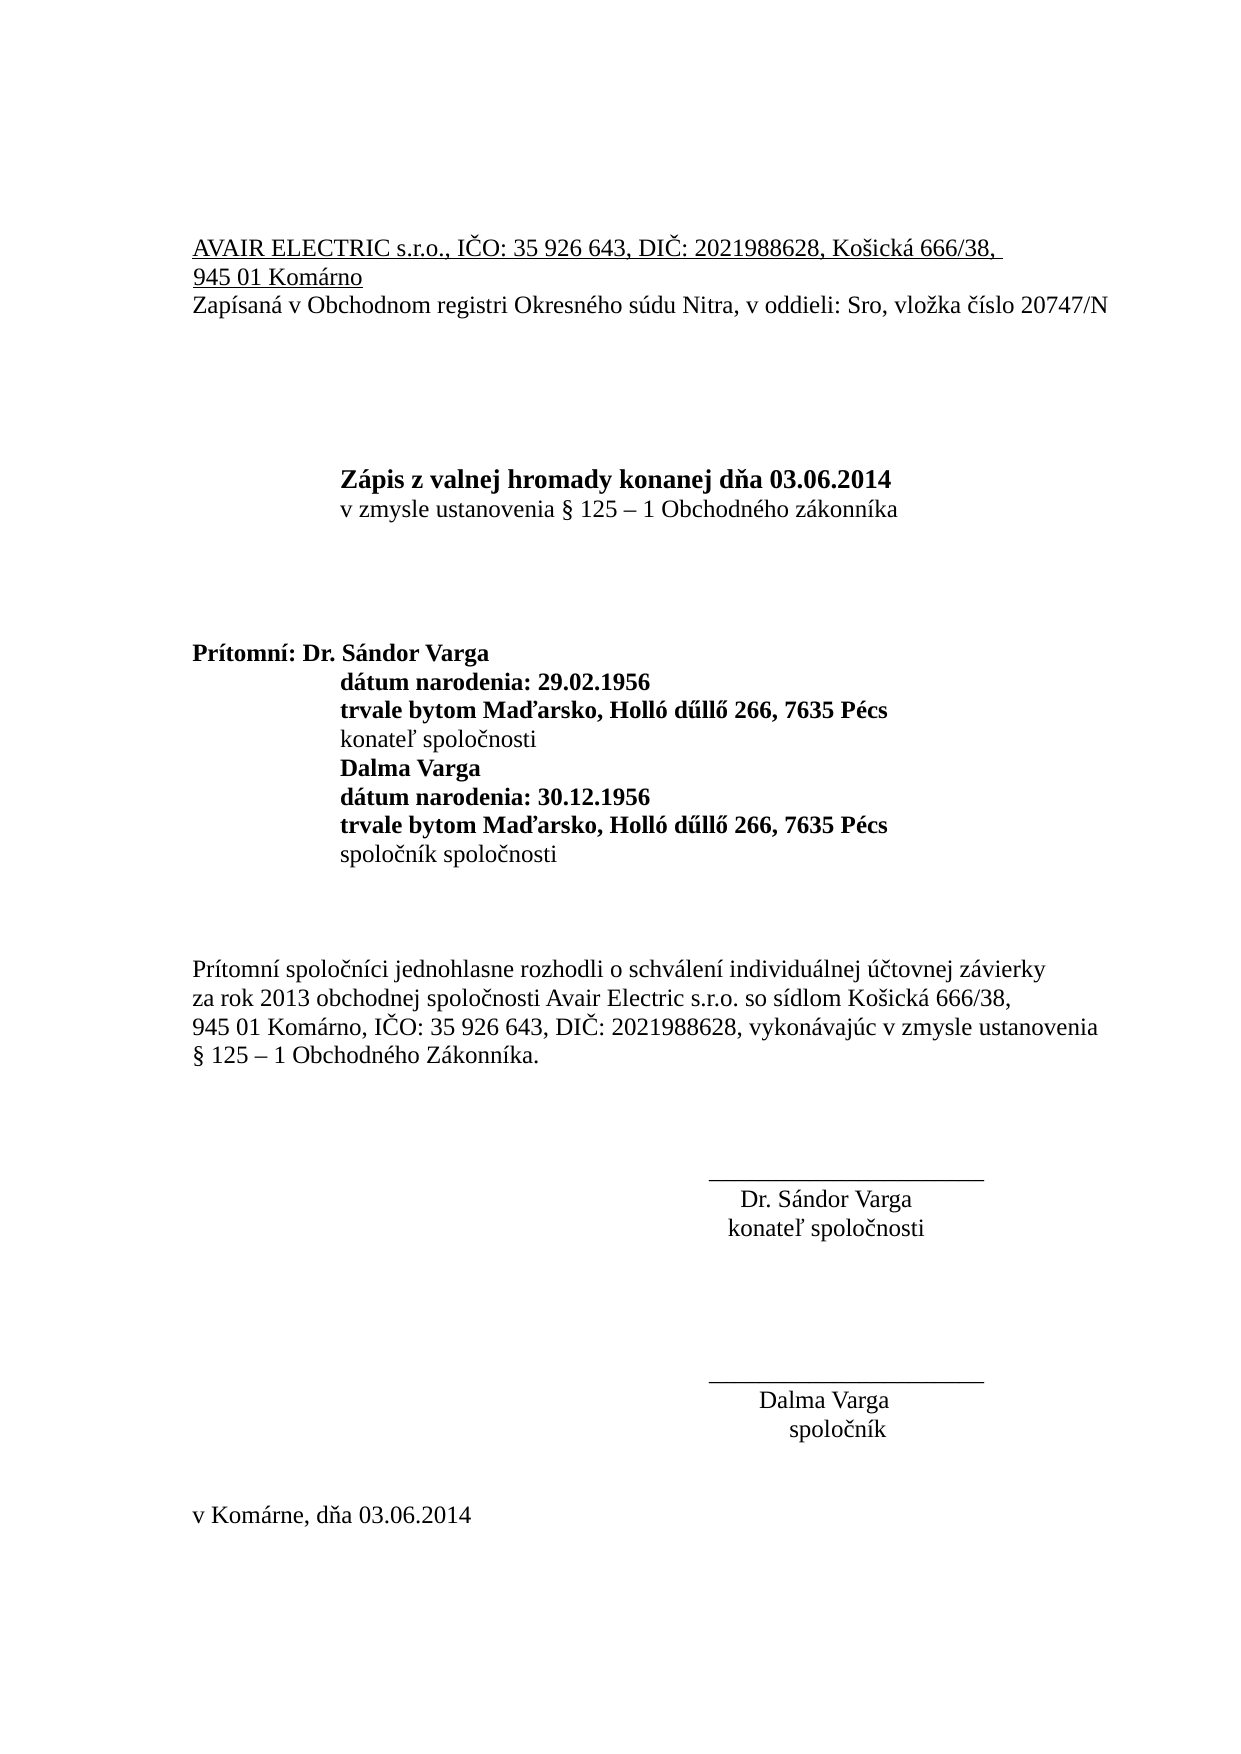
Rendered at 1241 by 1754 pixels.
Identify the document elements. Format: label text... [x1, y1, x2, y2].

text Zápis z valnej hromady konanej dňa 03.06.2014 [118, 463, 1122, 494]
text trvale bytom Maďarsko, Holló dűllő 266, 7635 Pécs [118, 696, 1122, 724]
text ______________________ [118, 1156, 1122, 1184]
text AVAIR ELECTRIC s.r.o., IČO: 35 926 643, DIČ: 2021988628, Košická 666/38, [118, 233, 1122, 262]
text Prítomní: Dr. Sándor Varga [118, 638, 1122, 667]
text konateľ spoločnosti [118, 1213, 1122, 1242]
text Dalma Varga [118, 1386, 1122, 1414]
text Dr. Sándor Varga [118, 1184, 1122, 1213]
text spoločník [118, 1414, 1122, 1443]
text dátum narodenia: 29.02.1956 [118, 667, 1122, 696]
text 945 01 Komárno, IČO: 35 926 643, DIČ: 2021988628, vykonávajúc v zmysle ustanovenia § 125 – 1 Obchodného Zákonníka. [118, 1012, 1122, 1069]
text v zmysle ustanovenia § 125 – 1 Obchodného zákonníka [118, 494, 1122, 523]
text dátum narodenia: 30.12.1956 [118, 782, 1122, 811]
text trvale bytom Maďarsko, Holló dűllő 266, 7635 Pécs [118, 811, 1122, 839]
text konateľ spoločnosti [118, 724, 1122, 753]
text v Komárne, dňa 03.06.2014 [118, 1501, 1122, 1529]
text za rok 2013 obchodnej spoločnosti Avair Electric s.r.o. so sídlom Košická 666/38, [118, 983, 1122, 1012]
text ______________________ [118, 1357, 1122, 1386]
text Dalma Varga [118, 753, 1122, 782]
text Zapísaná v Obchodnom registri Okresného súdu Nitra, v oddieli: Sro, vložka číslo 20747/N [118, 291, 1122, 319]
text spoločník spoločnosti [118, 839, 1122, 868]
text Prítomní spoločníci jednohlasne rozhodli o schválení individuálnej účtovnej závierky [118, 954, 1122, 983]
text 945 01 Komárno [118, 262, 1122, 291]
